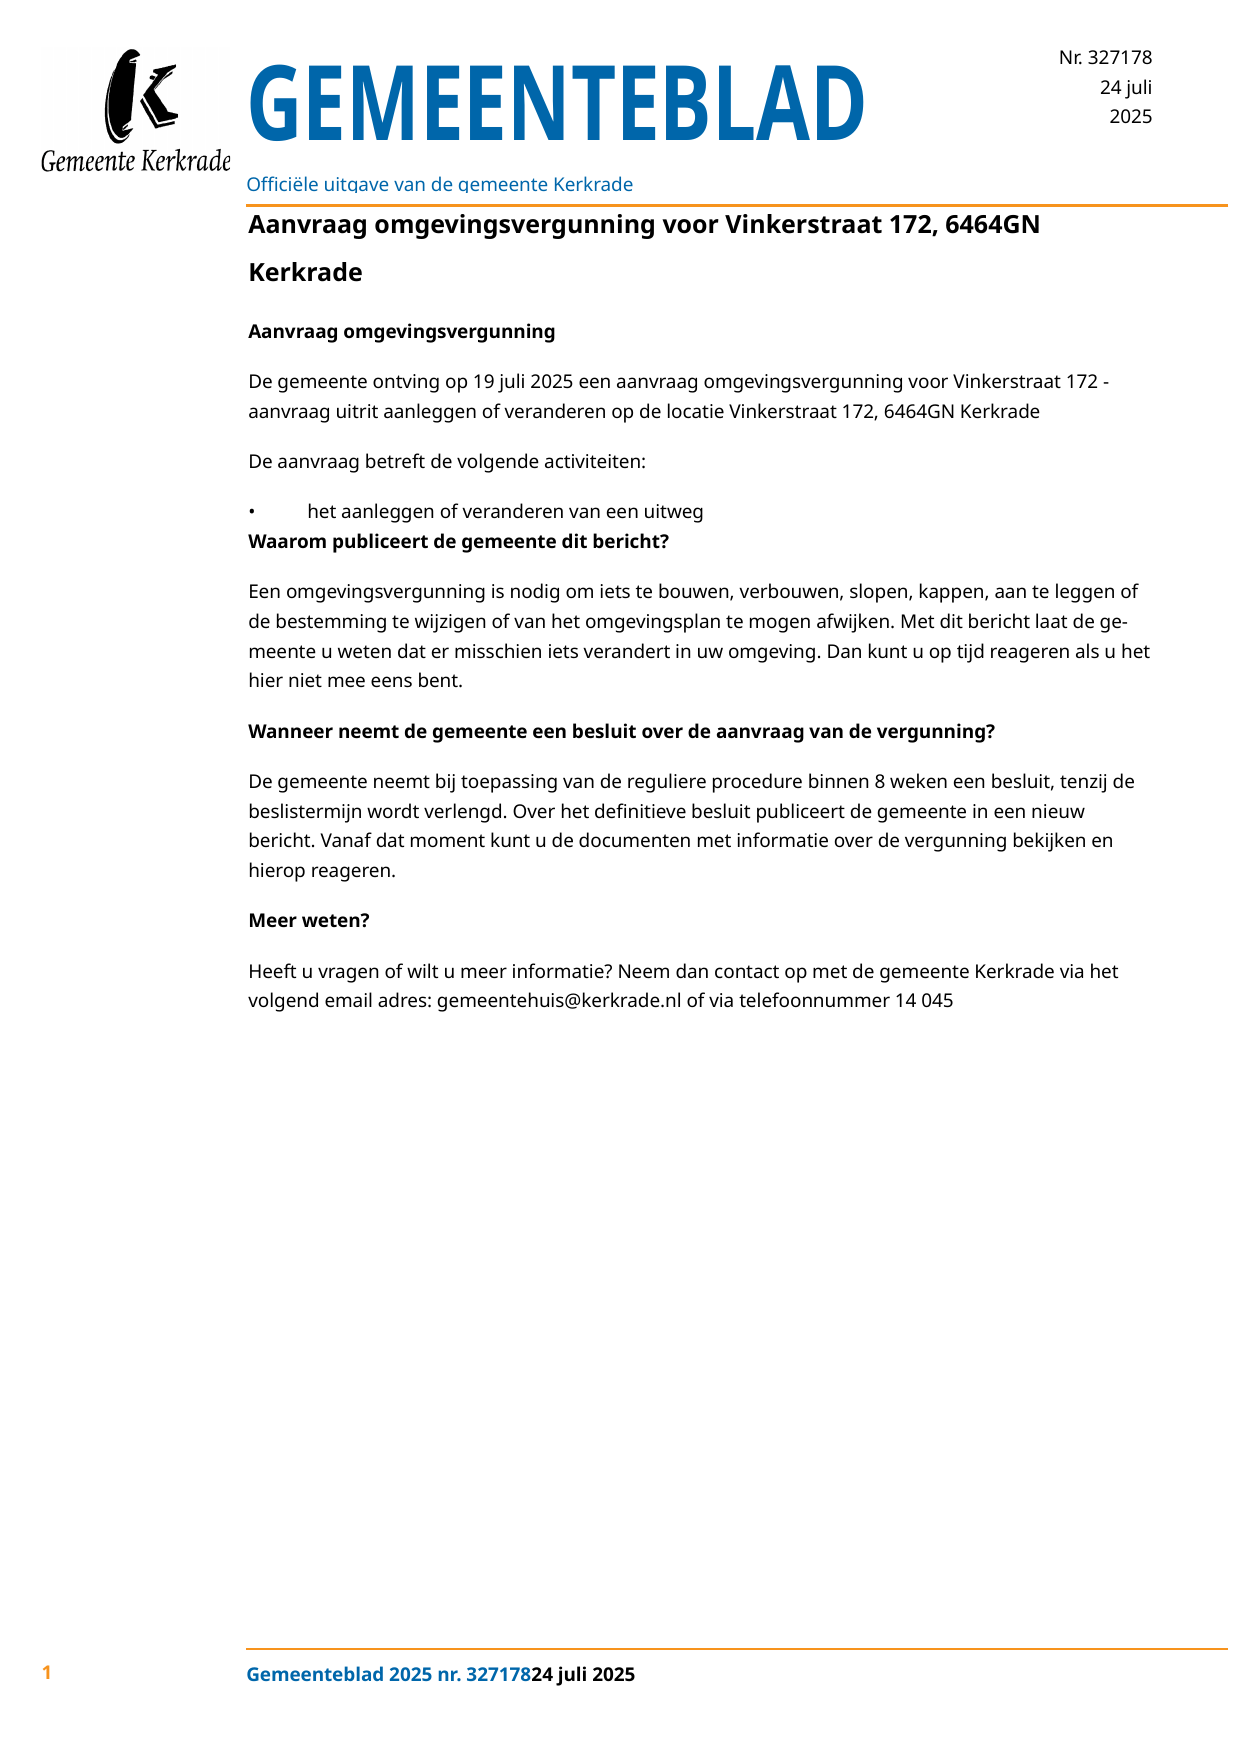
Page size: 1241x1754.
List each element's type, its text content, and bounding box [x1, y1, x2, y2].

text De aanvraag betreft de volgende activiteiten: [248, 448, 1152, 474]
text Meer weten? [248, 907, 1152, 933]
text Waarom publiceert de gemeente dit bericht? [248, 528, 1152, 554]
text Aanvraag omgevingsvergunning [248, 318, 1152, 344]
picture [41, 47, 231, 172]
text Aanvraag omgevingsvergunning voor Vinkerstraat 172, 6464GN Kerkrade [248, 207, 1152, 288]
text Heeft u vragen of wilt u meer informatie? Neem dan contact op met de gemeente Kerkrade via het volgend email adres: gemeentehuis@kerkrade.nl of via telefoonnummer 14 045 [248, 958, 1152, 1013]
list het aanleggen of veranderen van een uitweg [248, 499, 1152, 524]
text De gemeente neemt bij toepassing van de reguliere procedure binnen 8 weken een besluit, tenzij de beslistermijn wordt verlengd. Over het definitieve besluit publiceert de gemeente in een nieuw bericht. Vanaf dat moment kunt u de documenten met informatie over de vergunning bekijken en hierop reageren. [248, 768, 1152, 883]
text Een omgevingsvergunning is nodig om iets te bouwen, verbouwen, slopen, kappen, aan te leggen of de bestemming te wijzigen of van het omgevingsplan te mogen afwijken. Met dit bericht laat de ge- meente u weten dat er misschien iets verandert in uw omgeving. Dan kunt u op tijd reageren als u het hier niet mee eens bent. [248, 579, 1152, 693]
text Wanneer neemt de gemeente een besluit over de aanvraag van de vergunning? [248, 718, 1152, 744]
text De gemeente ontving op 19 juli 2025 een aanvraag omgevingsvergunning voor Vinkerstraat 172 - aanvraag uitrit aanleggen of veranderen op de locatie Vinkerstraat 172, 6464GN Kerkrade [248, 368, 1152, 424]
